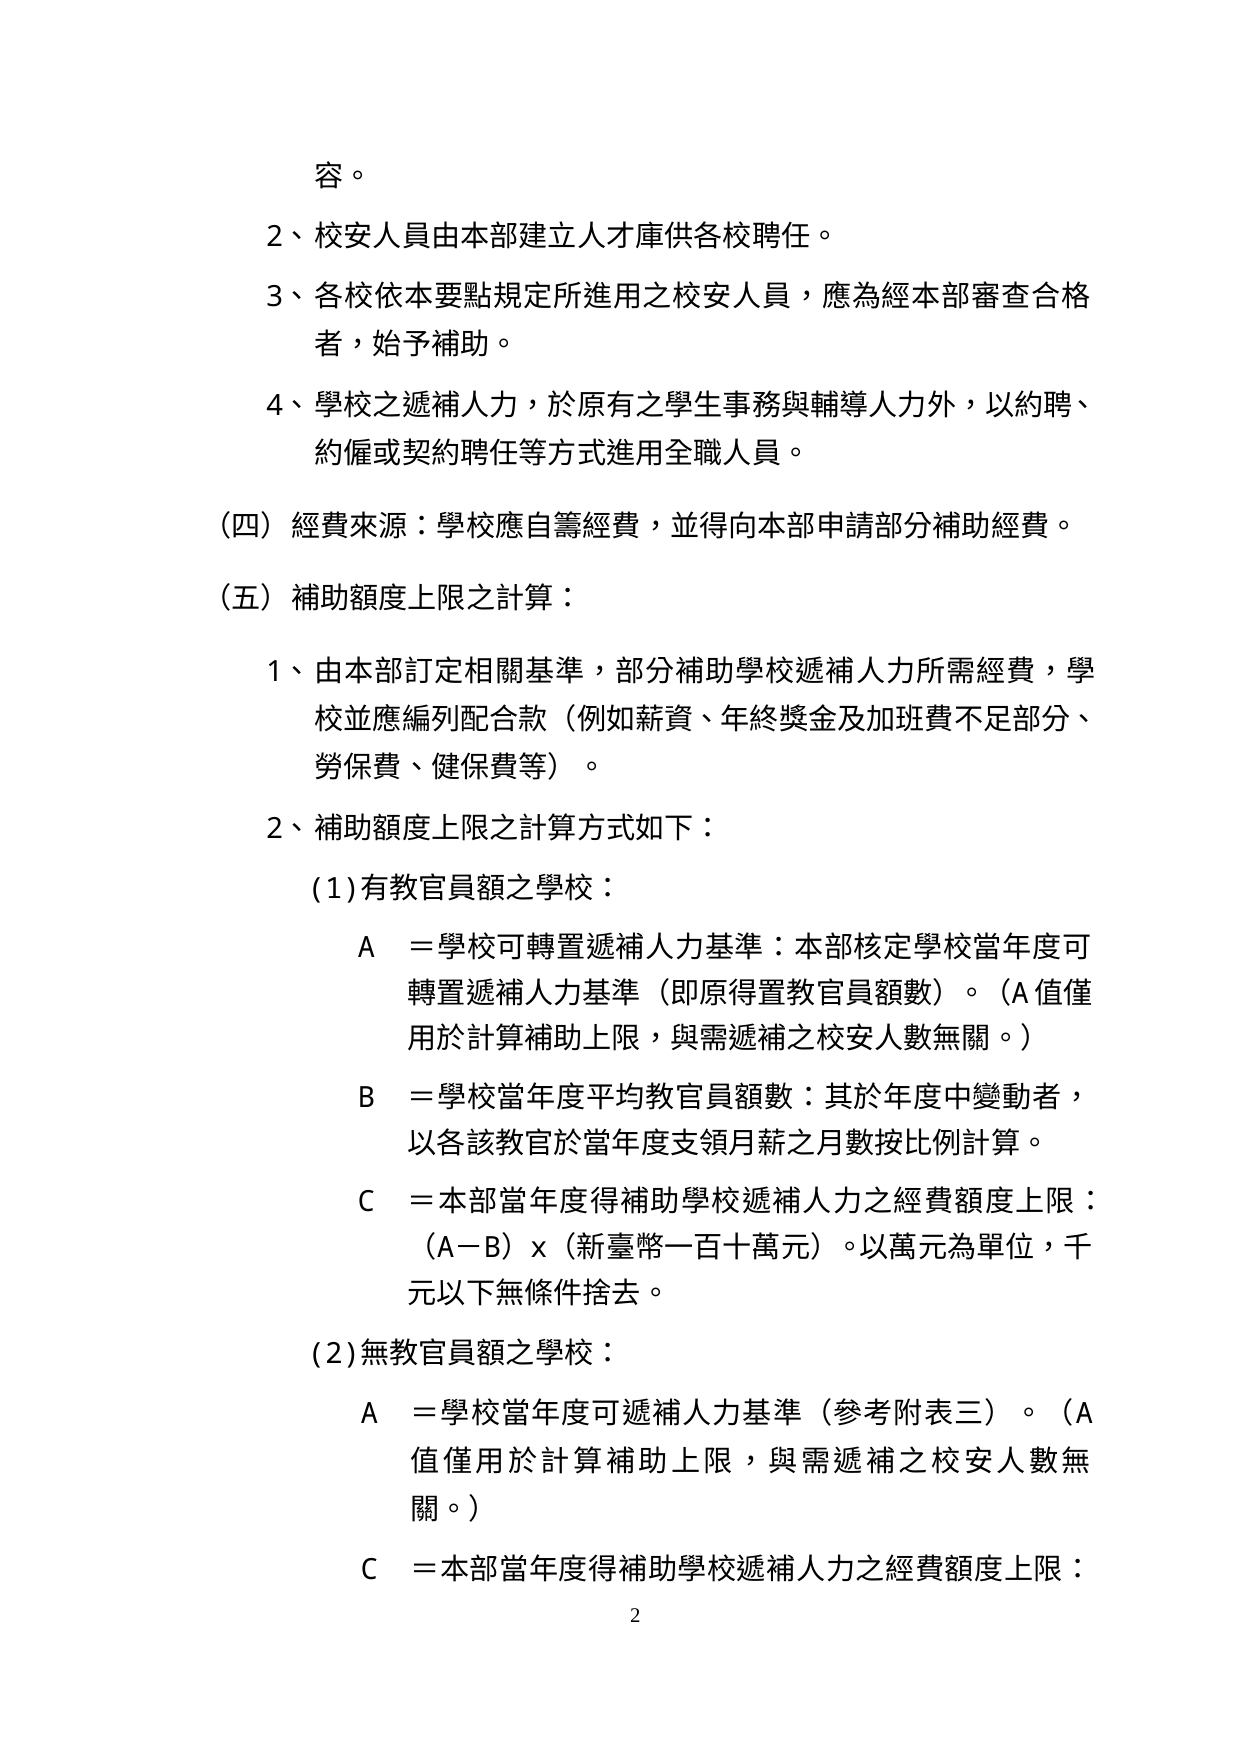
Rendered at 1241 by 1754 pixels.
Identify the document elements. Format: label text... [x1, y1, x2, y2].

list 各校依本要點規定所進用之校安人員，應為經本部審查合格者，始予補助。 [266, 268, 1093, 364]
list 學校之遞補人力，於原有之學生事務與輔導人力外，以約聘、約僱或契約聘任等方式進用全職人員。 [266, 377, 1093, 473]
list 補助額度上限之計算： [202, 571, 1093, 618]
list ＝學校可轉置遞補人力基準：本部核定學校當年度可轉置遞補人力基準（即原得置教官員額數）。（A值僅用於計算補助上限，與需遞補之校安人數無關。） [357, 921, 1093, 1058]
list 遞補人力之進用，應以附表二所列之各類別人員為限，其業務內容並應符合附表一或附表二所列學生事務與輔導工作內容。 [266, 148, 1093, 196]
text (2)無教官員額之學校： [307, 1325, 1093, 1373]
list ＝本部當年度得補助學校遞補人力之經費額度上限： [360, 1541, 1093, 1589]
list 由本部訂定相關基準，部分補助學校遞補人力所需經費，學校並應編列配合款（例如薪資、年終獎金及加班費不足部分、勞保費、健保費等）。 [266, 643, 1098, 787]
list 校安人員由本部建立人才庫供各校聘任。 [266, 208, 1093, 256]
list ＝本部當年度得補助學校遞補人力之經費額度上限：（A－B）x（新臺幣一百十萬元）。以萬元為單位，千元以下無條件捨去。 [357, 1175, 1093, 1312]
list 補助額度上限之計算方式如下： [266, 800, 1098, 848]
list ＝學校當年度平均教官員額數：其於年度中變動者，以各該教官於當年度支領月薪之月數按比例計算。 [357, 1071, 1093, 1162]
text (1)有教官員額之學校： [307, 860, 1093, 908]
list 經費來源：學校應自籌經費，並得向本部申請部分補助經費。 [202, 498, 1093, 546]
list ＝學校當年度可遞補人力基準（參考附表三）。（A 值僅用於計算補助上限，與需遞補之校安人數無關。） [360, 1385, 1093, 1529]
